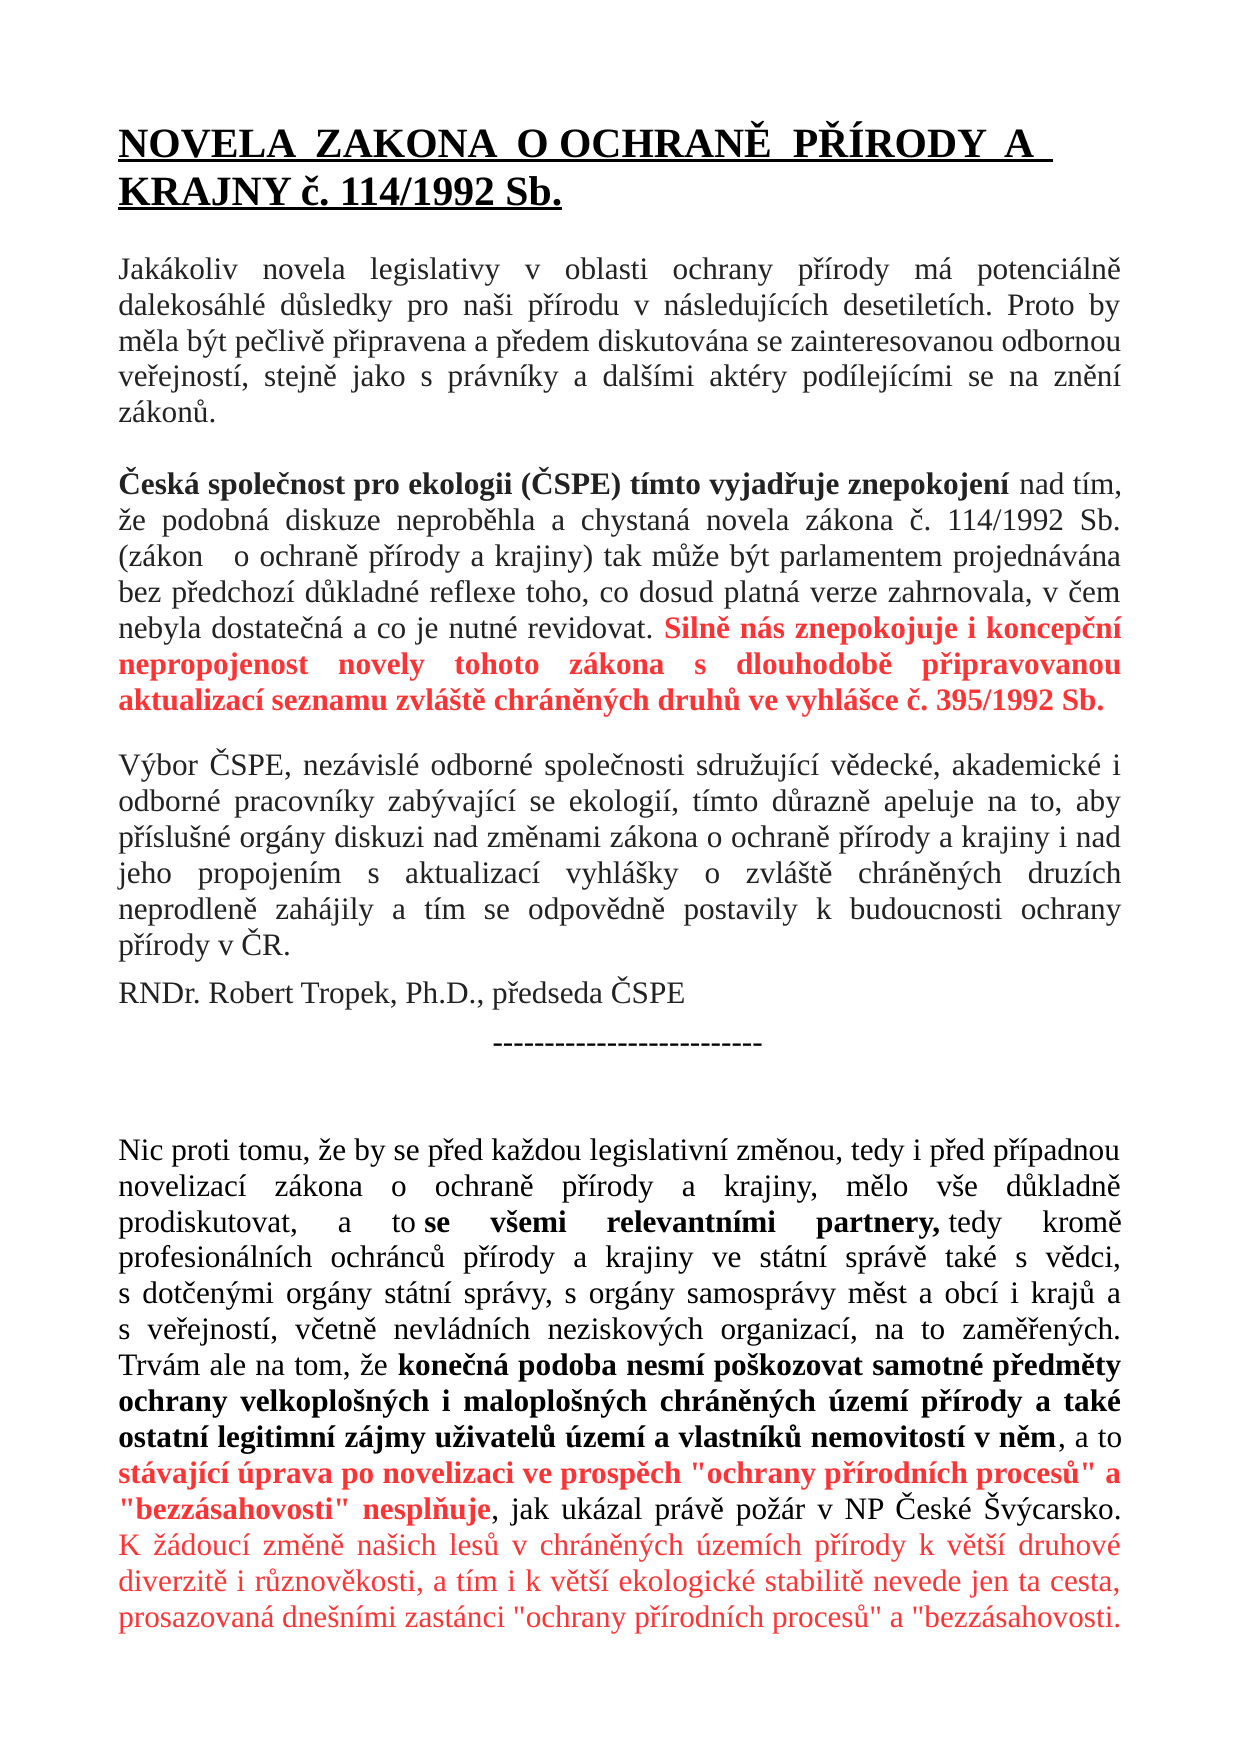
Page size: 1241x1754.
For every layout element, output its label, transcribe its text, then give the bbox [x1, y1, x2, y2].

text Česká společnost pro ekologii (ČSPE) tímto vyjadřuje znepokojení nad tím, že podobná diskuze neproběhla a chystaná novela zákona č. 114/1992 Sb. (zákon o ochraně přírody a krajiny) tak může být parlamentem projednávána bez předchozí důkladné reflexe toho, co dosud platná verze zahrnovala, v čem nebyla dostatečná a co je nutné revidovat. Silně nás znepokojuje i koncepční nepropojenost novely tohoto zákona s dlouhodobě připravovanou aktualizací seznamu zvláště chráněných druhů ve vyhlášce č. 395/1992 Sb. [118, 466, 1122, 717]
text -------------------------- [118, 1023, 1122, 1059]
text Nic proti tomu, že by se před každou legislativní změnou, tedy i před případnou novelizací zákona o ochraně přírody a krajiny, mělo vše důkladně prodiskutovat, a to se všemi relevantními partnery, tedy kromě profesionálních ochránců přírody a krajiny ve státní správě také s vědci, s dotčenými orgány státní správy, s orgány samosprávy měst a obcí i krajů a s veřejností, včetně nevládních neziskových organizací, na to zaměřených. Trvám ale na tom, že konečná podoba nesmí poškozovat samotné předměty ochrany velkoplošných i maloplošných chráněných území přírody a také ostatní legitimní zájmy uživatelů území a vlastníků nemovitostí v něm, a to stávající úprava po novelizaci ve prospěch "ochrany přírodních procesů" a "bezzásahovosti" nesplňuje, jak ukázal právě požár v NP České Švýcarsko. K žádoucí změně našich lesů v chráněných územích přírody k větší druhové diverzitě i různověkosti, a tím i k větší ekologické stabilitě nevede jen ta cesta, prosazovaná dnešními zastánci "ochrany přírodních procesů" a "bezzásahovosti. [118, 1131, 1122, 1634]
text NOVELA ZAKONA O OCHRANĚ PŘÍRODY A KRAJNY č. 114/1992 Sb. [118, 118, 1122, 214]
text Jakákoliv novela legislativy v oblasti ochrany přírody má potenciálně dalekosáhlé důsledky pro naši přírodu v následujících desetiletích. Proto by měla být pečlivě připravena a předem diskutována se zainteresovanou odbornou veřejností, stejně jako s právníky a dalšími aktéry podílejícími se na znění zákonů. [118, 250, 1122, 429]
text Výbor ČSPE, nezávislé odborné společnosti sdružující vědecké, akademické i odborné pracovníky zabývající se ekologií, tímto důrazně apeluje na to, aby příslušné orgány diskuzi nad změnami zákona o ochraně přírody a krajiny i nad jeho propojením s aktualizací vyhlášky o zvláště chráněných druzích neprodleně zahájily a tím se odpovědně postavily k budoucnosti ochrany přírody v ČR. [118, 747, 1122, 962]
text RNDr. Robert Tropek, Ph.D., předseda ČSPE [118, 975, 1122, 1011]
